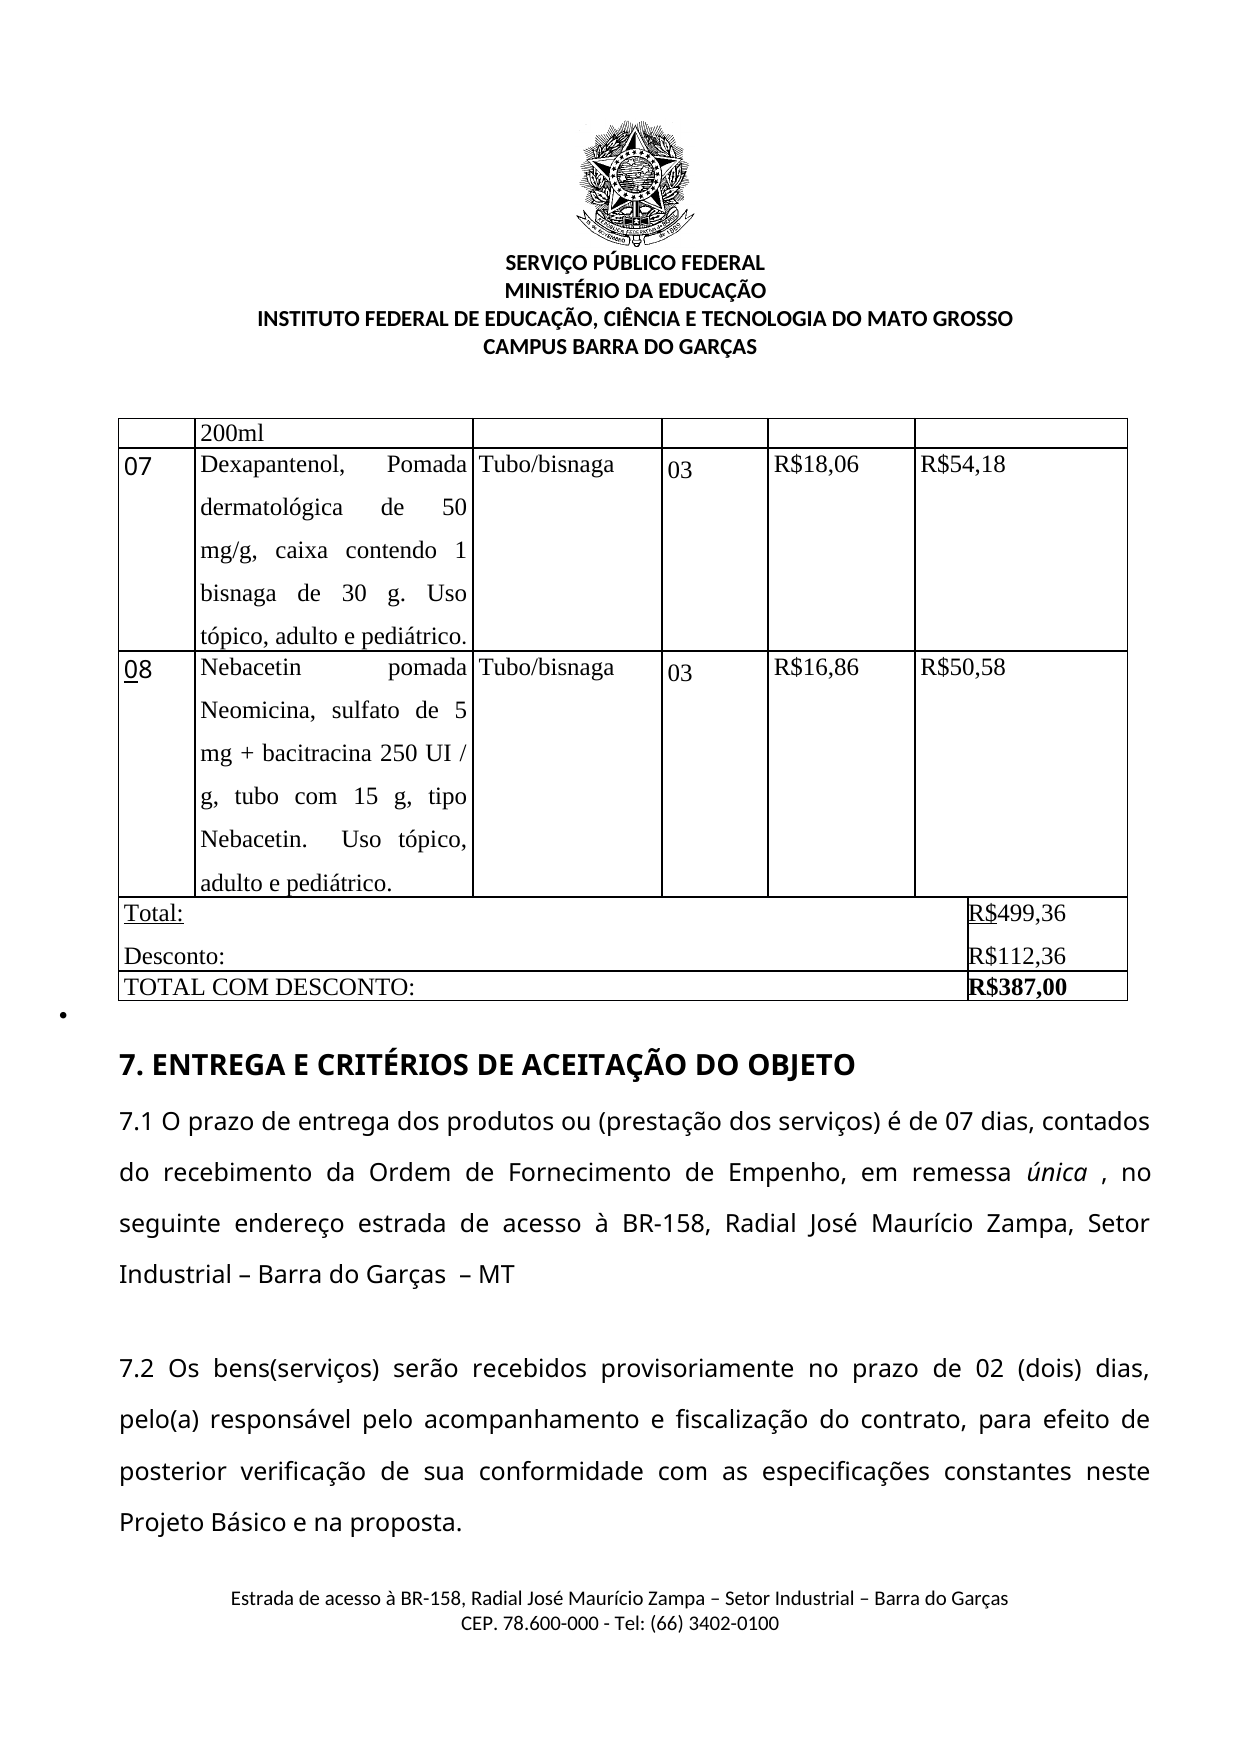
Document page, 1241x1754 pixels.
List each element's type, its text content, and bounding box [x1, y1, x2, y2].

text 7.2 Os bens(serviços) serão recebidos provisoriamente no prazo de 02 (dois) dias, pelo(a) responsável pelo acompanhamento e fiscalização do contrato, para efeito de posterior verificação de sua conformidade com as especificações constantes neste Projeto Básico e na proposta. [119, 1351, 1152, 1538]
table_cell [119, 419, 194, 447]
table_cell R$16,86 [769, 652, 914, 896]
table_cell R$387,00 [969, 972, 1127, 1000]
table_cell Nebacetin pomada Neomicina, sulfato de 5 mg + bacitracina 250 UI / g, tubo com 15 g, tipo Nebacetin. Uso tópico, adulto e pediátrico. [196, 652, 472, 896]
table_cell R$18,06 [769, 449, 914, 650]
table_cell Total: Desconto: [119, 898, 967, 970]
table_cell [474, 419, 661, 447]
table_cell Dexapantenol, Pomada dermatológica de 50 mg/g, caixa contendo 1 bisnaga de 30 g. Uso tópico, adulto e pediátrico. [196, 449, 472, 650]
table_cell Tubo/bisnaga [474, 652, 661, 896]
text 7. ENTREGA E CRITÉRIOS DE ACEITAÇÃO DO OBJETO [119, 1044, 1152, 1084]
table_cell R$50,58 [916, 652, 1127, 896]
table_cell TOTAL COM DESCONTO: [119, 972, 967, 1000]
table_cell 03 [663, 449, 767, 650]
table_cell [769, 419, 914, 447]
table_cell 200ml [196, 419, 472, 447]
picture [575, 118, 696, 248]
table_cell R$499,36 R$112,36 [969, 898, 1127, 970]
table_cell [916, 419, 1127, 447]
table_cell Tubo/bisnaga [474, 449, 661, 650]
text 7.1 O prazo de entrega dos produtos ou (prestação dos serviços) é de 07 dias, contados do recebimento da Ordem de Fornecimento de Empenho, em remessa única , no seguinte endereço estrada de acesso à BR-158, Radial José Maurício Zampa, Setor Industrial – Barra do Garças – MT [119, 1104, 1152, 1291]
table_cell 07 [119, 449, 194, 650]
table_cell 08 [119, 652, 194, 896]
table_cell 03 [663, 652, 767, 896]
table_cell [663, 419, 767, 447]
table_cell R$54,18 [916, 449, 1127, 650]
